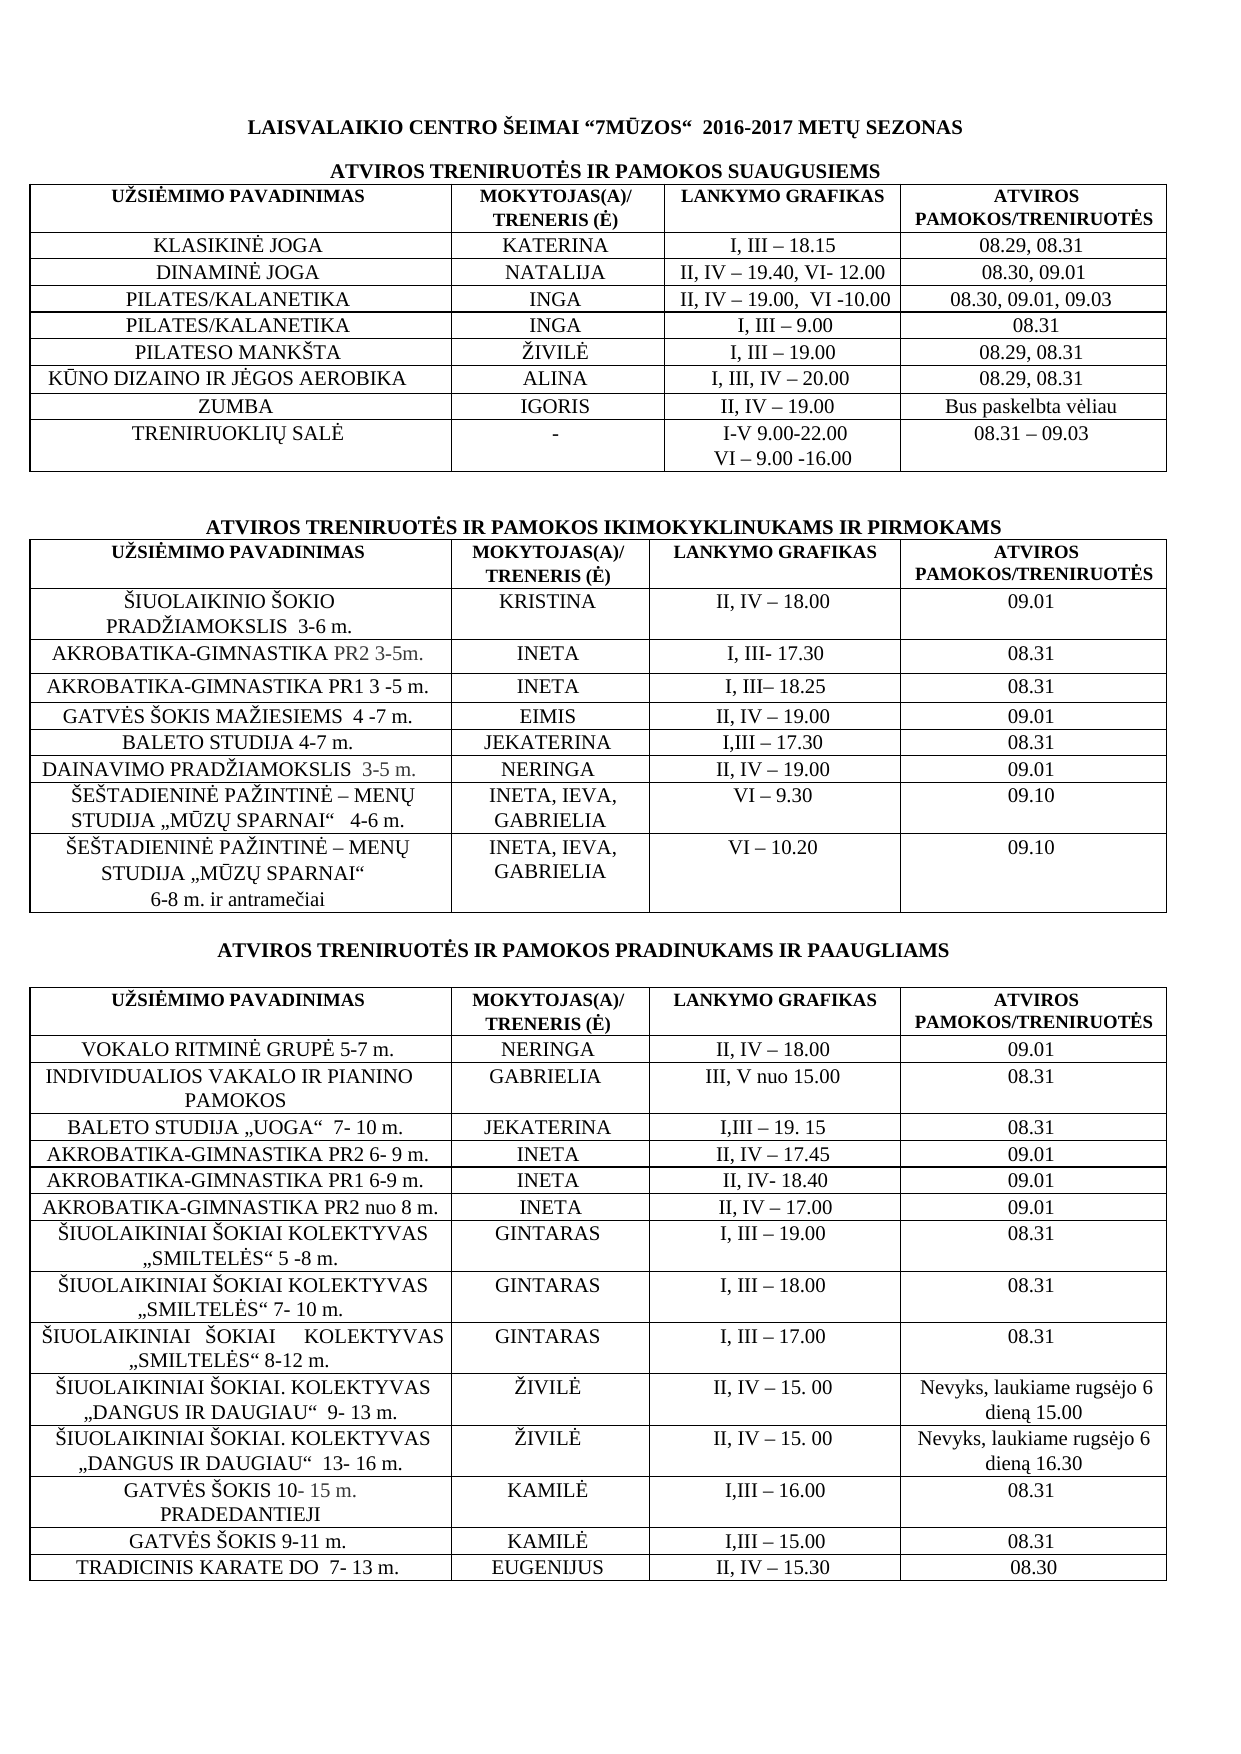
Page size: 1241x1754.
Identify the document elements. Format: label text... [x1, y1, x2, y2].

table_cell I, III – 19.00 [650, 1221, 900, 1271]
table_cell I, III – 9.00 [665, 313, 900, 338]
table_cell I, III – 17.00 [650, 1323, 900, 1373]
table_cell KLASIKINĖ JOGA [31, 233, 451, 258]
table_cell BALETO STUDIJA „UOGA“ 7- 10 m. [31, 1114, 451, 1140]
table_cell ŠIUOLAIKINIAI ŠOKIAI KOLEKTYVAS „SMILTELĖS“ 8-12 m. [31, 1323, 451, 1373]
table_cell INETA [452, 1141, 649, 1166]
table_cell 08.31 [901, 1528, 1166, 1553]
table_cell II, IV – 18.00 [650, 589, 900, 639]
text ATVIROS TRENIRUOTĖS IR PAMOKOS IKIMOKYKLINUKAMS IR PIRMOKAMS [206, 515, 1181, 539]
table_cell ŠIUOLAIKINIO ŠOKIO PRADŽIAMOKSLIS 3-6 m. [31, 589, 451, 639]
table_cell INGA [452, 286, 664, 311]
table_cell DAINAVIMO PRADŽIAMOKSLIS 3-5 m. [31, 756, 451, 782]
text LAISVALAIKIO CENTRO ŠEIMAI “7MŪZOS“ 2016-2017 METŲ SEZONAS [247, 115, 1181, 139]
table_header UŽSIĖMIMO PAVADINIMAS [31, 988, 451, 1035]
table_cell I,III – 17.30 [650, 730, 900, 755]
table_cell II, IV – 15.30 [650, 1555, 900, 1580]
table_cell Nevyks, laukiame rugsėjo 6 dieną 15.00 [901, 1374, 1166, 1424]
table_cell ŠEŠTADIENINĖ PAŽINTINĖ – MENŲ STUDIJA „MŪZŲ SPARNAI“ 4-6 m. [31, 783, 451, 833]
table_cell Nevyks, laukiame rugsėjo 6 dieną 16.30 [901, 1426, 1166, 1476]
table_cell II, IV – 17.00 [650, 1194, 900, 1219]
table_cell 08.29, 08.31 [901, 366, 1166, 393]
table_cell VOKALO RITMINĖ GRUPĖ 5-7 m. [31, 1036, 451, 1062]
table_cell 09.01 [901, 1036, 1166, 1062]
table_cell INETA [452, 640, 649, 672]
table_cell 09.01 [901, 703, 1166, 728]
table_cell 08.30 [901, 1555, 1166, 1580]
table_cell 08.31 [901, 674, 1166, 702]
table_cell PILATES/KALANETIKA [31, 286, 451, 311]
table_header LANKYMO GRAFIKAS [650, 540, 900, 587]
table_cell GATVĖS ŠOKIS MAŽIESIEMS 4 -7 m. [31, 703, 451, 728]
table_cell GINTARAS [452, 1272, 649, 1322]
table_cell II, IV – 19.00 [650, 703, 900, 728]
table_cell 08.30, 09.01 [901, 259, 1166, 285]
table_cell 08.29, 08.31 [901, 233, 1166, 258]
table_cell I, III – 18.00 [650, 1272, 900, 1322]
table_cell GATVĖS ŠOKIS 9-11 m. [31, 1528, 451, 1553]
table_cell NERINGA [452, 756, 649, 782]
table_cell 09.01 [901, 1168, 1166, 1193]
table_header MOKYTOJAS(A)/ TRENERIS (Ė) [452, 185, 664, 232]
table_cell GABRIELIA [452, 1063, 649, 1113]
table_cell II, IV – 19.00 [650, 756, 900, 782]
table_cell ŽIVILĖ [452, 1374, 649, 1424]
table_cell KAMILĖ [452, 1477, 649, 1527]
table_cell II, IV – 17.45 [650, 1141, 900, 1166]
table_cell 08.31 [901, 1272, 1166, 1322]
table_cell AKROBATIKA-GIMNASTIKA PR2 3-5m. [31, 640, 451, 672]
table_cell 09.01 [901, 1141, 1166, 1166]
table_cell 09.01 [901, 589, 1166, 639]
table_header ATVIROS PAMOKOS/TRENIRUOTĖS [901, 185, 1166, 232]
table_cell EUGENIJUS [452, 1555, 649, 1580]
table_cell I, III, IV – 20.00 [665, 366, 900, 393]
table_cell GATVĖS ŠOKIS 10- 15 m. PRADEDANTIEJI [31, 1477, 451, 1527]
table_cell II, IV – 19.00, VI -10.00 [665, 286, 900, 311]
text ATVIROS TRENIRUOTĖS IR PAMOKOS SUAUGUSIEMS [330, 159, 1181, 183]
table_cell II, IV – 19.00 [665, 394, 900, 419]
table_cell JEKATERINA [452, 730, 649, 755]
table_cell INETA, IEVA, GABRIELIA [452, 783, 649, 833]
table_cell I, III – 19.00 [665, 339, 900, 364]
table_header MOKYTOJAS(A)/ TRENERIS (Ė) [452, 540, 649, 587]
table_cell ŽIVILĖ [452, 339, 664, 364]
table_cell 08.31 [901, 313, 1166, 338]
table_cell 08.31 [901, 1323, 1166, 1373]
table_cell ALINA [452, 366, 664, 393]
table_cell 08.31 – 09.03 [901, 420, 1166, 471]
table_cell KAMILĖ [452, 1528, 649, 1553]
table_cell I, III- 17.30 [650, 640, 900, 672]
table_header UŽSIĖMIMO PAVADINIMAS [31, 185, 451, 232]
table_cell ŽIVILĖ [452, 1426, 649, 1476]
table_cell INETA [452, 1168, 649, 1193]
table_cell III, V nuo 15.00 [650, 1063, 900, 1113]
table_header ATVIROS PAMOKOS/TRENIRUOTĖS [901, 540, 1166, 587]
table_cell I,III – 19. 15 [650, 1114, 900, 1140]
table_cell II, IV – 15. 00 [650, 1374, 900, 1424]
table_cell AKROBATIKA-GIMNASTIKA PR1 6-9 m. [31, 1168, 451, 1193]
table_cell 08.30, 09.01, 09.03 [901, 286, 1166, 311]
table_cell BALETO STUDIJA 4-7 m. [31, 730, 451, 755]
table_cell KATERINA [452, 233, 664, 258]
table_cell AKROBATIKA-GIMNASTIKA PR2 6- 9 m. [31, 1141, 451, 1166]
table_cell II, IV – 19.40, VI- 12.00 [665, 259, 900, 285]
table_cell ŠEŠTADIENINĖ PAŽINTINĖ – MENŲ STUDIJA „MŪZŲ SPARNAI“ 6-8 m. ir antramečiai [31, 834, 451, 912]
table_cell 08.29, 08.31 [901, 339, 1166, 364]
table_cell 09.10 [901, 834, 1166, 912]
table_cell 08.31 [901, 1221, 1166, 1271]
table_cell 09.10 [901, 783, 1166, 833]
table_cell KRISTINA [452, 589, 649, 639]
table_cell ŠIUOLAIKINIAI ŠOKIAI. KOLEKTYVAS „DANGUS IR DAUGIAU“ 13- 16 m. [31, 1426, 451, 1476]
table_cell 08.31 [901, 640, 1166, 672]
table_cell TRENIRUOKLIŲ SALĖ [31, 420, 451, 471]
table_cell INETA, IEVA, GABRIELIA [452, 834, 649, 912]
table_cell ZUMBA [31, 394, 451, 419]
table_cell INGA [452, 313, 664, 338]
table_cell I, III– 18.25 [650, 674, 900, 702]
table_cell TRADICINIS KARATE DO 7- 13 m. [31, 1555, 451, 1580]
text ATVIROS TRENIRUOTĖS IR PAMOKOS PRADINUKAMS IR PAAUGLIAMS [217, 938, 1181, 962]
table_cell NATALIJA [452, 259, 664, 285]
table_cell KŪNO DIZAINO IR JĖGOS AEROBIKA [31, 366, 451, 393]
table_cell EIMIS [452, 703, 649, 728]
table_cell INETA [452, 674, 649, 702]
table_cell II, IV – 15. 00 [650, 1426, 900, 1476]
table_cell 09.01 [901, 1194, 1166, 1219]
table_cell VI – 10.20 [650, 834, 900, 912]
table_cell I,III – 16.00 [650, 1477, 900, 1527]
table_cell GINTARAS [452, 1221, 649, 1271]
table_cell - [452, 420, 664, 471]
table_cell ŠIUOLAIKINIAI ŠOKIAI KOLEKTYVAS „SMILTELĖS“ 7- 10 m. [31, 1272, 451, 1322]
table_cell AKROBATIKA-GIMNASTIKA PR1 3 -5 m. [31, 674, 451, 702]
table_cell 08.31 [901, 1114, 1166, 1140]
table_header MOKYTOJAS(A)/ TRENERIS (Ė) [452, 988, 649, 1035]
table_header ATVIROS PAMOKOS/TRENIRUOTĖS [901, 988, 1166, 1035]
table_cell ŠIUOLAIKINIAI ŠOKIAI. KOLEKTYVAS „DANGUS IR DAUGIAU“ 9- 13 m. [31, 1374, 451, 1424]
table_cell 09.01 [901, 756, 1166, 782]
table_cell I,III – 15.00 [650, 1528, 900, 1553]
table_header UŽSIĖMIMO PAVADINIMAS [31, 540, 451, 587]
table_cell ŠIUOLAIKINIAI ŠOKIAI KOLEKTYVAS „SMILTELĖS“ 5 -8 m. [31, 1221, 451, 1271]
table_cell II, IV- 18.40 [650, 1168, 900, 1193]
table_cell 08.31 [901, 1477, 1166, 1527]
table_cell I-V 9.00-22.00 VI – 9.00 -16.00 [665, 420, 900, 471]
table_cell INETA [452, 1194, 649, 1219]
table_cell IGORIS [452, 394, 664, 419]
table_cell II, IV – 18.00 [650, 1036, 900, 1062]
table_cell VI – 9.30 [650, 783, 900, 833]
table_cell JEKATERINA [452, 1114, 649, 1140]
table_cell AKROBATIKA-GIMNASTIKA PR2 nuo 8 m. [31, 1194, 451, 1219]
table_cell GINTARAS [452, 1323, 649, 1373]
table_cell PILATES/KALANETIKA [31, 313, 451, 338]
table_cell PILATESO MANKŠTA [31, 339, 451, 364]
table_cell I, III – 18.15 [665, 233, 900, 258]
table_cell DINAMINĖ JOGA [31, 259, 451, 285]
table_cell 08.31 [901, 1063, 1166, 1113]
table_header LANKYMO GRAFIKAS [650, 988, 900, 1035]
table_cell Bus paskelbta vėliau [901, 394, 1166, 419]
table_header LANKYMO GRAFIKAS [665, 185, 900, 232]
table_cell 08.31 [901, 730, 1166, 755]
table_cell INDIVIDUALIOS VAKALO IR PIANINO PAMOKOS [31, 1063, 451, 1113]
table_cell NERINGA [452, 1036, 649, 1062]
